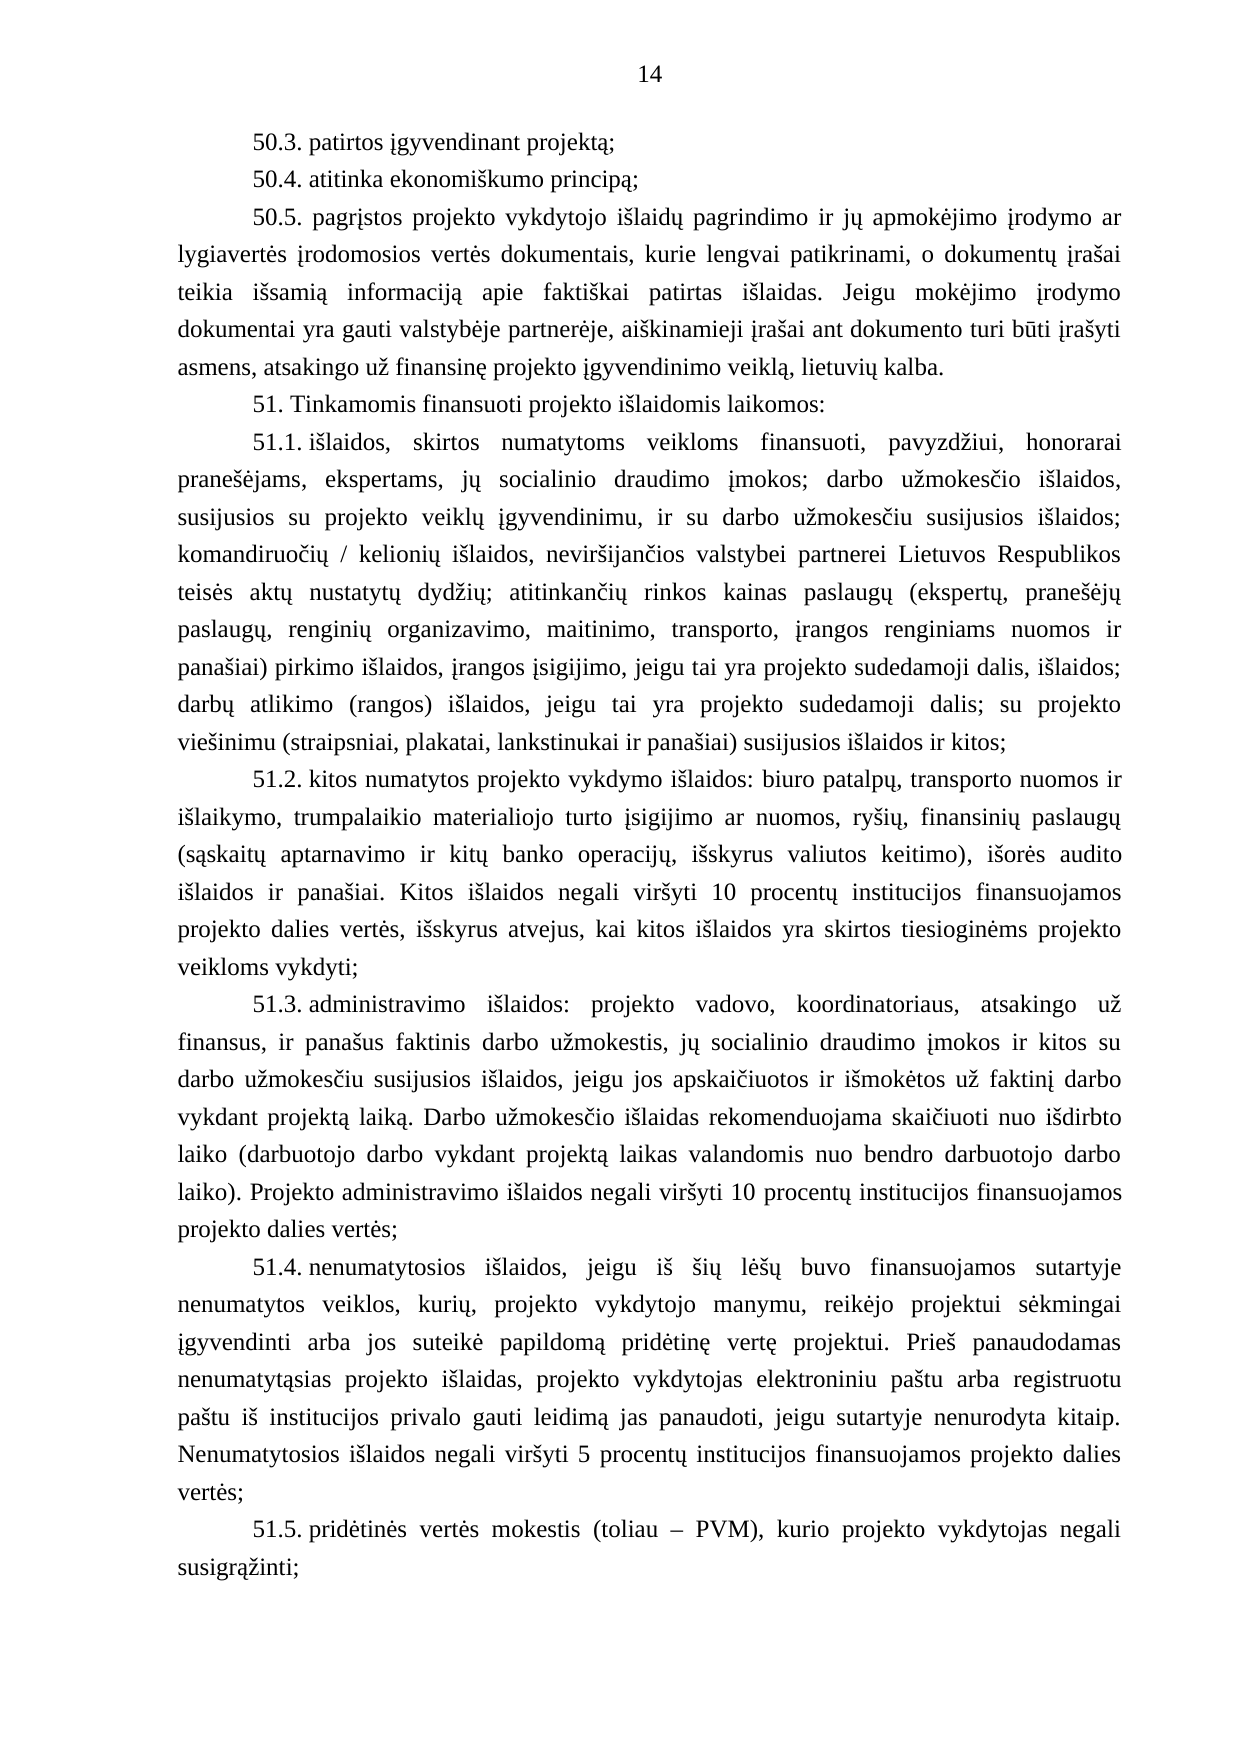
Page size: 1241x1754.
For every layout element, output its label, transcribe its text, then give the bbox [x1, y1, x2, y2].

text 51.2. kitos numatytos projekto vykdymo išlaidos: biuro patalpų, transporto nuomos ir išlaikymo, trumpalaikio materialiojo turto įsigijimo ar nuomos, ryšių, finansinių paslaugų (sąskaitų aptarnavimo ir kitų banko operacijų, išskyrus valiutos keitimo), išorės audito išlaidos ir panašiai. Kitos išlaidos negali viršyti 10 procentų institucijos finansuojamos projekto dalies vertės, išskyrus atvejus, kai kitos išlaidos yra skirtos tiesioginėms projekto veikloms vykdyti; [177, 756, 1122, 981]
text 50.5. pagrįstos projekto vykdytojo išlaidų pagrindimo ir jų apmokėjimo įrodymo ar lygiavertės įrodomosios vertės dokumentais, kurie lengvai patikrinami, o dokumentų įrašai teikia išsamią informaciją apie faktiškai patirtas išlaidas. Jeigu mokėjimo įrodymo dokumentai yra gauti valstybėje partnerėje, aiškinamieji įrašai ant dokumento turi būti įrašyti asmens, atsakingo už finansinę projekto įgyvendinimo veiklą, lietuvių kalba. [177, 193, 1122, 381]
text 51.5. pridėtinės vertės mokestis (toliau – PVM), kurio projekto vykdytojas negali susigrąžinti; [177, 1506, 1122, 1581]
text 51.1. išlaidos, skirtos numatytoms veikloms finansuoti, pavyzdžiui, honorarai pranešėjams, ekspertams, jų socialinio draudimo įmokos; darbo užmokesčio išlaidos, susijusios su projekto veiklų įgyvendinimu, ir su darbo užmokesčiu susijusios išlaidos; komandiruočių / kelionių išlaidos, neviršijančios valstybei partnerei Lietuvos Respublikos teisės aktų nustatytų dydžių; atitinkančių rinkos kainas paslaugų (ekspertų, pranešėjų paslaugų, renginių organizavimo, maitinimo, transporto, įrangos renginiams nuomos ir panašiai) pirkimo išlaidos, įrangos įsigijimo, jeigu tai yra projekto sudedamoji dalis, išlaidos; darbų atlikimo (rangos) išlaidos, jeigu tai yra projekto sudedamoji dalis; su projekto viešinimu (straipsniai, plakatai, lankstinukai ir panašiai) susijusios išlaidos ir kitos; [177, 418, 1122, 756]
text 51. Tinkamomis finansuoti projekto išlaidomis laikomos: [177, 381, 1122, 418]
text 50.3. patirtos įgyvendinant projektą; [177, 118, 1122, 156]
text 51.4. nenumatytosios išlaidos, jeigu iš šių lėšų buvo finansuojamos sutartyje nenumatytos veiklos, kurių, projekto vykdytojo manymu, reikėjo projektui sėkmingai įgyvendinti arba jos suteikė papildomą pridėtinę vertę projektui. Prieš panaudodamas nenumatytąsias projekto išlaidas, projekto vykdytojas elektroniniu paštu arba registruotu paštu iš institucijos privalo gauti leidimą jas panaudoti, jeigu sutartyje nenurodyta kitaip. Nenumatytosios išlaidos negali viršyti 5 procentų institucijos finansuojamos projekto dalies vertės; [177, 1243, 1122, 1506]
text 51.3. administravimo išlaidos: projekto vadovo, koordinatoriaus, atsakingo už finansus, ir panašus faktinis darbo užmokestis, jų socialinio draudimo įmokos ir kitos su darbo užmokesčiu susijusios išlaidos, jeigu jos apskaičiuotos ir išmokėtos už faktinį darbo vykdant projektą laiką. Darbo užmokesčio išlaidas rekomenduojama skaičiuoti nuo išdirbto laiko (darbuotojo darbo vykdant projektą laikas valandomis nuo bendro darbuotojo darbo laiko). Projekto administravimo išlaidos negali viršyti 10 procentų institucijos finansuojamos projekto dalies vertės; [177, 981, 1122, 1243]
text 50.4. atitinka ekonomiškumo principą; [177, 156, 1122, 193]
